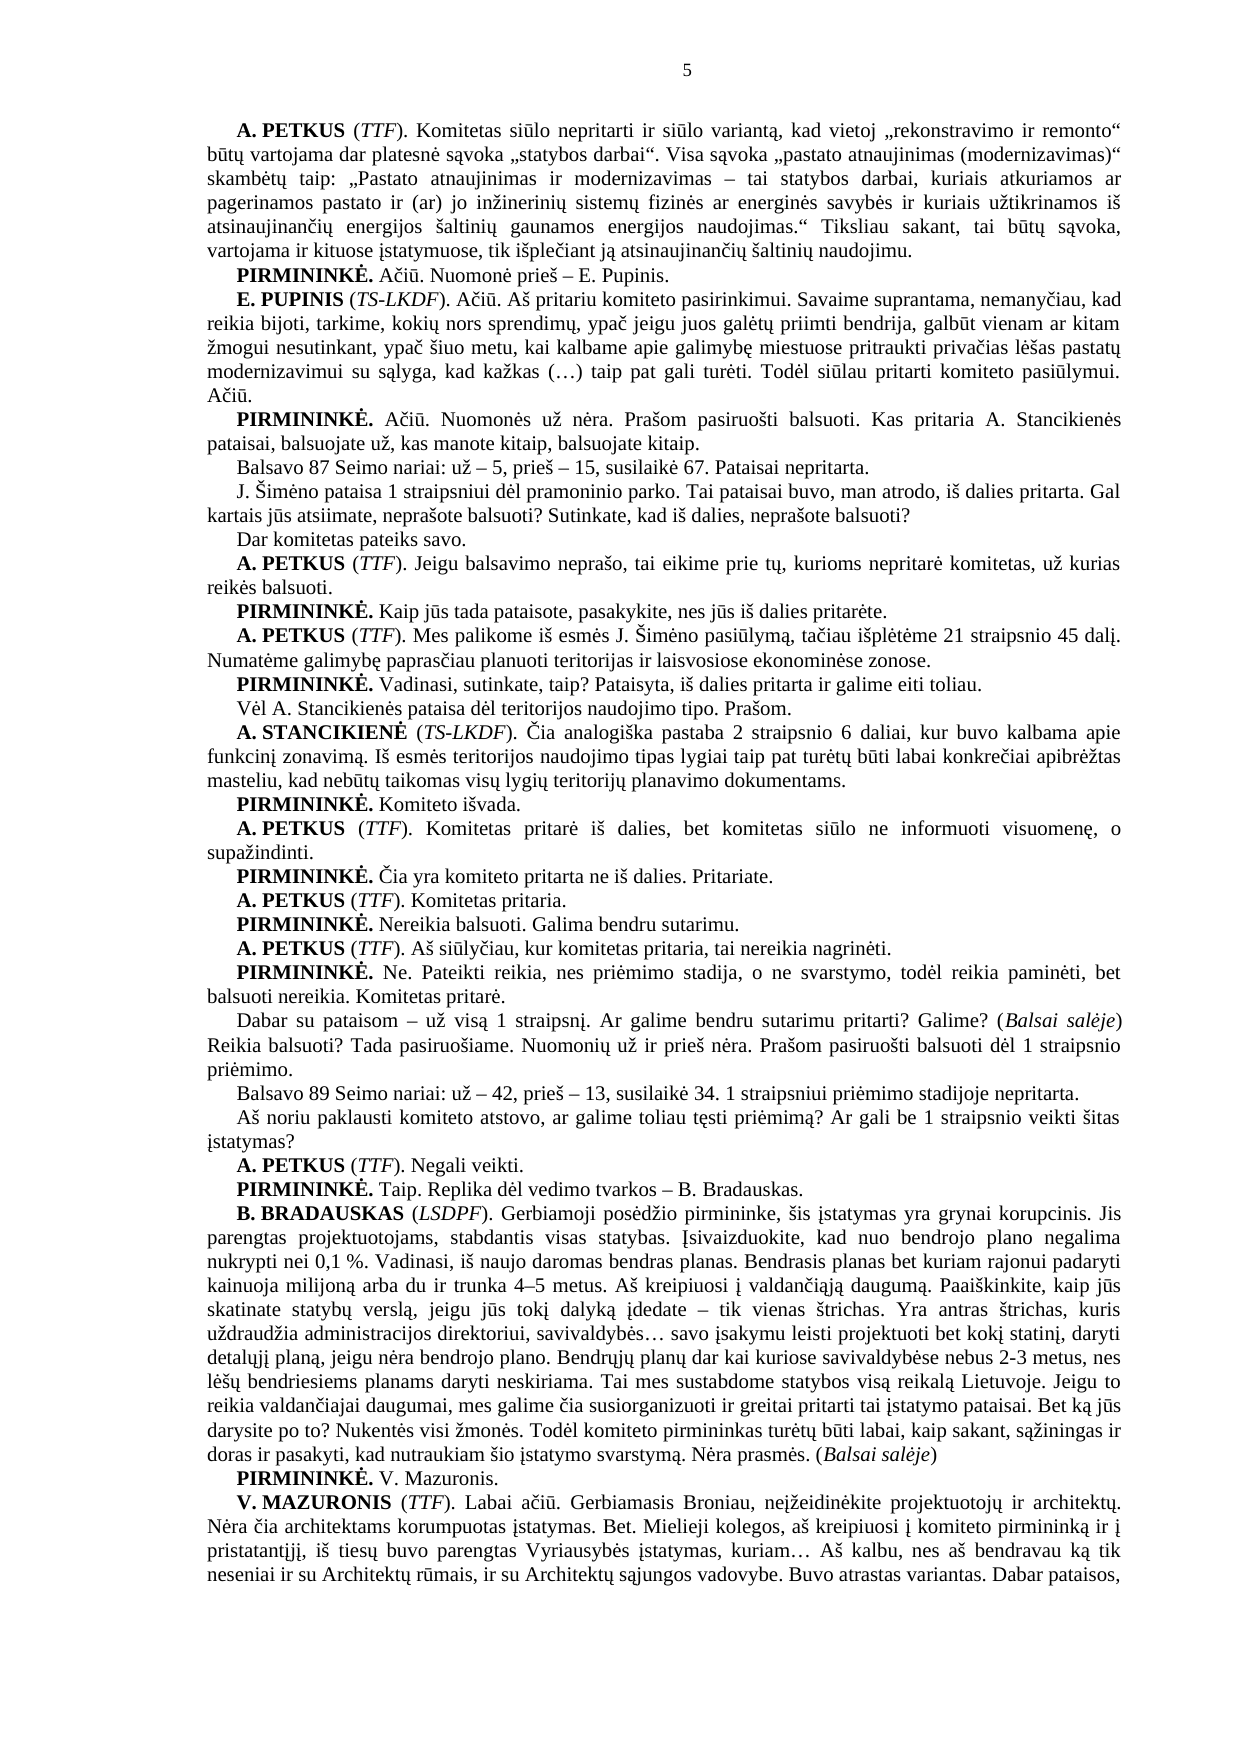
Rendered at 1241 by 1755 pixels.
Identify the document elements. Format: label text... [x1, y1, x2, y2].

text A. PETKUS (TTF). Komitetas pritarė iš dalies, bet komitetas siūlo ne informuoti visuomenę, o supažindinti. [207, 816, 1122, 864]
text Dar komitetas pateiks savo. [207, 527, 1122, 551]
text PIRMININKĖ. V. Mazuronis. [207, 1466, 1122, 1490]
text Vėl A. Stancikienės pataisa dėl teritorijos naudojimo tipo. Prašom. [207, 696, 1122, 720]
text Aš noriu paklausti komiteto atstovo, ar galime toliau tęsti priėmimą? Ar gali be 1 straipsnio veikti šitas įstatymas? [207, 1105, 1122, 1153]
text A. PETKUS (TTF). Aš siūlyčiau, kur komitetas pritaria, tai nereikia nagrinėti. [207, 936, 1122, 960]
text PIRMININKĖ. Komiteto išvada. [207, 792, 1122, 816]
text A. PETKUS (TTF). Negali veikti. [207, 1153, 1122, 1177]
text A. PETKUS (TTF). Jeigu balsavimo neprašo, tai eikime prie tų, kurioms nepritarė komitetas, už kurias reikės balsuoti. [207, 551, 1122, 599]
text PIRMININKĖ. Čia yra komiteto pritarta ne iš dalies. Pritariate. [207, 864, 1122, 888]
text A. STANCIKIENĖ (TS-LKDF). Čia analogiška pastaba 2 straipsnio 6 daliai, kur buvo kalbama apie funkcinį zonavimą. Iš esmės teritorijos naudojimo tipas lygiai taip pat turėtų būti labai konkrečiai apibrėžtas masteliu, kad nebūtų taikomas visų lygių teritorijų planavimo dokumentams. [207, 720, 1122, 792]
text A. PETKUS (TTF). Komitetas pritaria. [207, 888, 1122, 912]
text PIRMININKĖ. Vadinasi, sutinkate, taip? Pataisyta, iš dalies pritarta ir galime eiti toliau. [207, 672, 1122, 696]
text J. Šimėno pataisa 1 straipsniui dėl pramoninio parko. Tai pataisai buvo, man atrodo, iš dalies pritarta. Gal kartais jūs atsiimate, neprašote balsuoti? Sutinkate, kad iš dalies, neprašote balsuoti? [207, 479, 1122, 527]
text PIRMININKĖ. Kaip jūs tada pataisote, pasakykite, nes jūs iš dalies pritarėte. [207, 599, 1122, 623]
text PIRMININKĖ. Ačiū. Nuomonės už nėra. Prašom pasiruošti balsuoti. Kas pritaria A. Stancikienės pataisai, balsuojate už, kas manote kitaip, balsuojate kitaip. [207, 407, 1122, 455]
text Dabar su pataisom – už visą 1 straipsnį. Ar galime bendru sutarimu pritarti? Galime? (Balsai salėje) Reikia balsuoti? Tada pasiruošiame. Nuomonių už ir prieš nėra. Prašom pasiruošti balsuoti dėl 1 straipsnio priėmimo. [207, 1008, 1122, 1081]
text PIRMININKĖ. Nereikia balsuoti. Galima bendru sutarimu. [207, 912, 1122, 936]
text Balsavo 89 Seimo nariai: už – 42, prieš – 13, susilaikė 34. 1 straipsniui priėmimo stadijoje nepritarta. [207, 1081, 1122, 1105]
text A. PETKUS (TTF). Mes palikome iš esmės J. Šimėno pasiūlymą, tačiau išplėtėme 21 straipsnio 45 dalį. Numatėme galimybę paprasčiau planuoti teritorijas ir laisvosiose ekonominėse zonose. [207, 623, 1122, 672]
text A. PETKUS (TTF). Komitetas siūlo nepritarti ir siūlo variantą, kad vietoj „rekonstravimo ir remonto“ būtų vartojama dar platesnė sąvoka „statybos darbai“. Visa sąvoka „pastato atnaujinimas (modernizavimas)“ skambėtų taip: „Pastato atnaujinimas ir modernizavimas – tai statybos darbai, kuriais atkuriamos ar pagerinamos pastato ir (ar) jo inžinerinių sistemų fizinės ar energinės savybės ir kuriais užtikrinamos iš atsinaujinančių energijos šaltinių gaunamos energijos naudojimas.“ Tiksliau sakant, tai būtų sąvoka, vartojama ir kituose įstatymuose, tik išplečiant ją atsinaujinančių šaltinių naudojimu. [207, 118, 1122, 262]
text B. BRADAUSKAS (LSDPF). Gerbiamoji posėdžio pirmininke, šis įstatymas yra grynai korupcinis. Jis parengtas projektuotojams, stabdantis visas statybas. Įsivaizduokite, kad nuo bendrojo plano negalima nukrypti nei 0,1 %. Vadinasi, iš naujo daromas bendras planas. Bendrasis planas bet kuriam rajonui padaryti kainuoja milijoną arba du ir trunka 4–5 metus. Aš kreipiuosi į valdančiąją daugumą. Paaiškinkite, kaip jūs skatinate statybų verslą, jeigu jūs tokį dalyką įdedate – tik vienas štrichas. Yra antras štrichas, kuris uždraudžia administracijos direktoriui, savivaldybės… savo įsakymu leisti projektuoti bet kokį statinį, daryti detalųjį planą, jeigu nėra bendrojo plano. Bendrųjų planų dar kai kuriose savivaldybėse nebus 2-3 metus, nes lėšų bendriesiems planams daryti neskiriama. Tai mes sustabdome statybos visą reikalą Lietuvoje. Jeigu to reikia valdančiajai daugumai, mes galime čia susiorganizuoti ir greitai pritarti tai įstatymo pataisai. Bet ką jūs darysite po to? Nukentės visi žmonės. Todėl komiteto pirmininkas turėtų būti labai, kaip sakant, sąžiningas ir doras ir pasakyti, kad nutraukiam šio įstatymo svarstymą. Nėra prasmės. (Balsai salėje) [207, 1201, 1122, 1466]
text V. MAZURONIS (TTF). Labai ačiū. Gerbiamasis Broniau, neįžeidinėkite projektuotojų ir architektų. Nėra čia architektams korumpuotas įstatymas. Bet. Mielieji kolegos, aš kreipiuosi į komiteto pirmininką ir į pristatantįjį, iš tiesų buvo parengtas Vyriausybės įstatymas, kuriam… Aš kalbu, nes aš bendravau ką tik neseniai ir su Architektų rūmais, ir su Architektų sąjungos vadovybe. Buvo atrastas variantas. Dabar pataisos, [207, 1490, 1122, 1586]
text PIRMININKĖ. Ne. Pateikti reikia, nes priėmimo stadija, o ne svarstymo, todėl reikia paminėti, bet balsuoti nereikia. Komitetas pritarė. [207, 960, 1122, 1008]
text PIRMININKĖ. Taip. Replika dėl vedimo tvarkos – B. Bradauskas. [207, 1177, 1122, 1201]
text E. PUPINIS (TS-LKDF). Ačiū. Aš pritariu komiteto pasirinkimui. Savaime suprantama, nemanyčiau, kad reikia bijoti, tarkime, kokių nors sprendimų, ypač jeigu juos galėtų priimti bendrija, galbūt vienam ar kitam žmogui nesutinkant, ypač šiuo metu, kai kalbame apie galimybę miestuose pritraukti privačias lėšas pastatų modernizavimui su sąlyga, kad kažkas (…) taip pat gali turėti. Todėl siūlau pritarti komiteto pasiūlymui. Ačiū. [207, 287, 1122, 407]
text PIRMININKĖ. Ačiū. Nuomonė prieš – E. Pupinis. [207, 262, 1122, 287]
text Balsavo 87 Seimo nariai: už – 5, prieš – 15, susilaikė 67. Pataisai nepritarta. [207, 455, 1122, 479]
